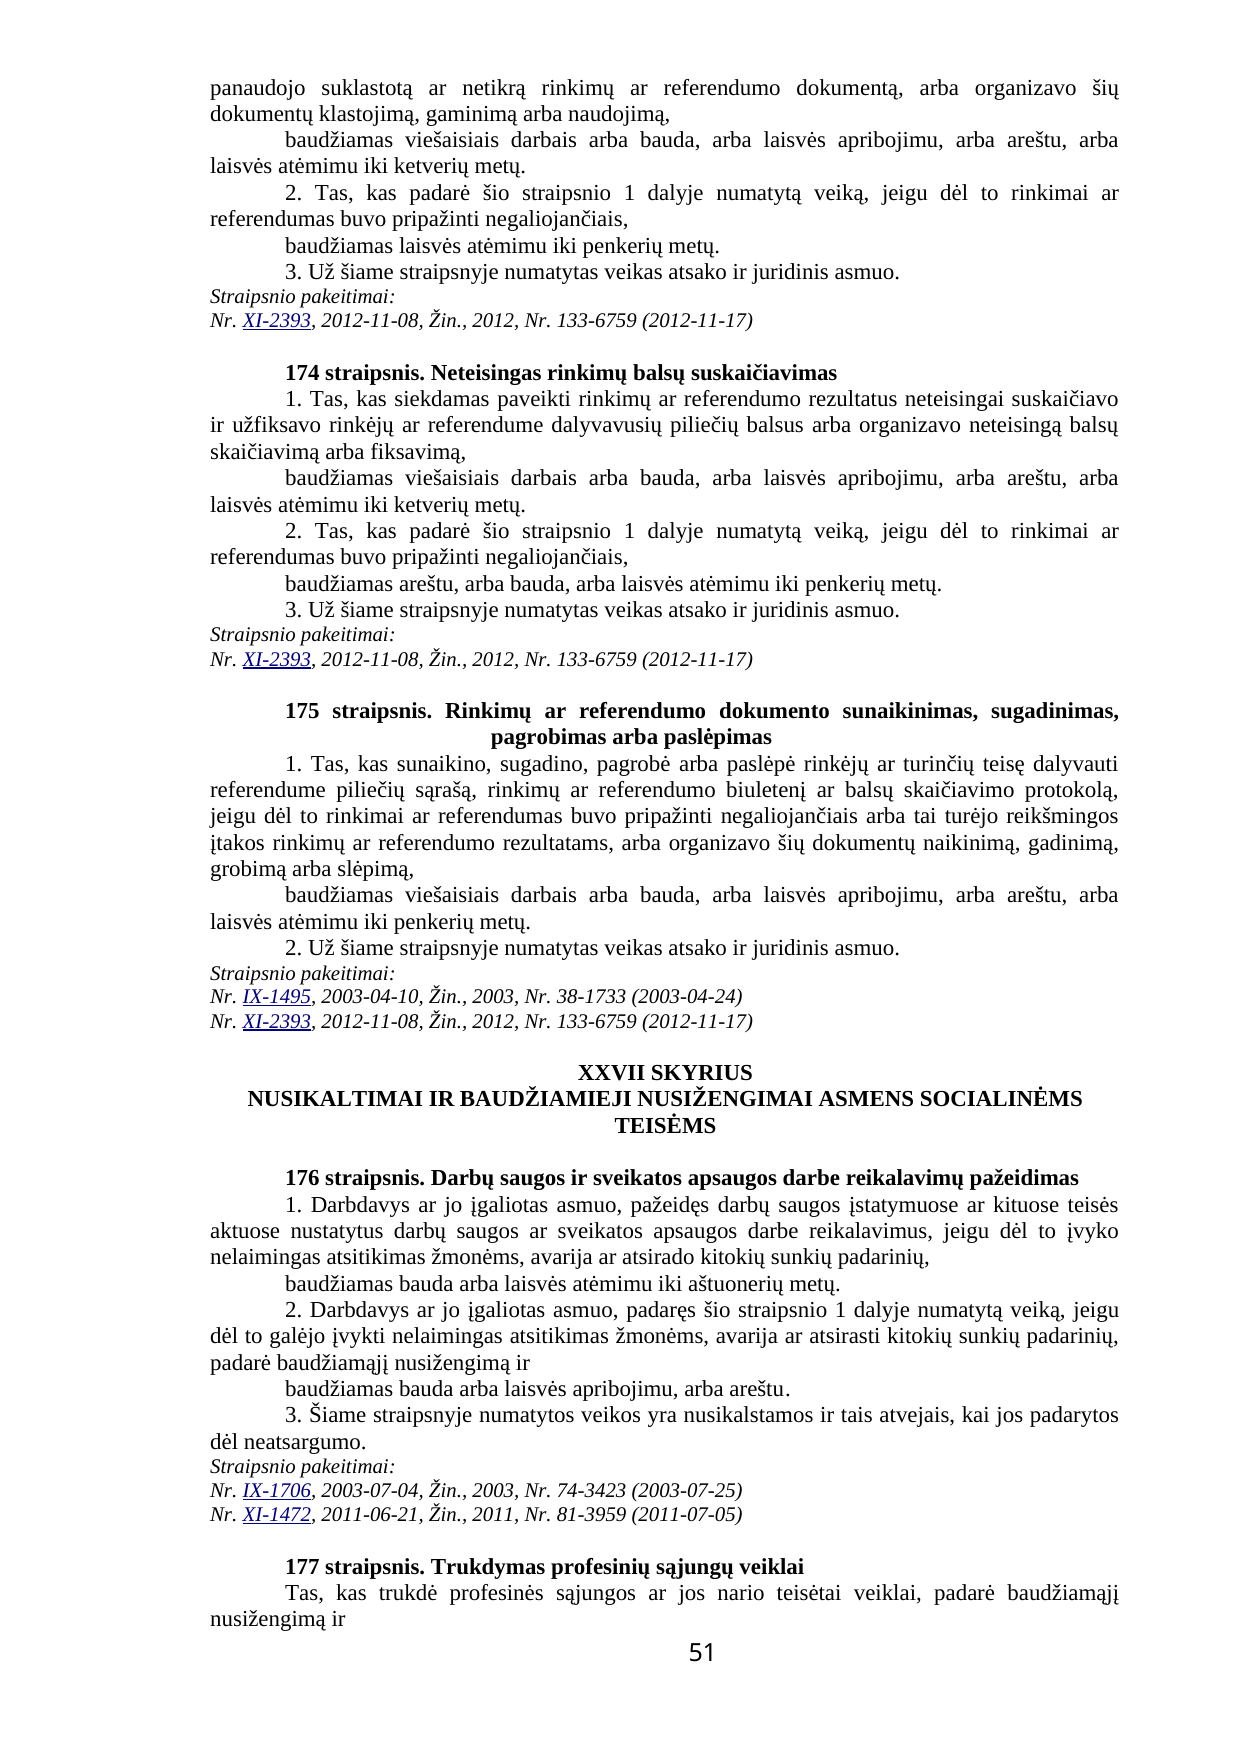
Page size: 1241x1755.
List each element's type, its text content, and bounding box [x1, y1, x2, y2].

text baudžiamas viešaisiais darbais arba bauda, arba laisvės apribojimu, arba areštu, arba laisvės atėmimu iki ketverių metų. [210, 126, 1120, 179]
text 3. Šiame straipsnyje numatytos veikos yra nusikalstamos ir tais atvejais, kai jos padarytos dėl neatsargumo. [210, 1402, 1120, 1454]
text 2. Tas, kas padarė šio straipsnio 1 dalyje numatytą veiką, jeigu dėl to rinkimai ar referendumas buvo pripažinti negaliojančiais, [210, 517, 1120, 570]
text XXVII SKYRIUS [210, 1059, 1120, 1085]
text Nr. IX-1495, 2003-04-10, Žin., 2003, Nr. 38-1733 (2003-04-24) [210, 984, 1120, 1008]
text baudžiamas areštu, arba bauda, arba laisvės atėmimu iki penkerių metų. [210, 570, 1120, 596]
text baudžiamas viešaisiais darbais arba bauda, arba laisvės apribojimu, arba areštu, arba laisvės atėmimu iki ketverių metų. [210, 464, 1120, 517]
text Nr. XI-2393, 2012-11-08, Žin., 2012, Nr. 133-6759 (2012-11-17) [210, 308, 1120, 332]
text 2. Darbdavys ar jo įgaliotas asmuo, padaręs šio straipsnio 1 dalyje numatytą veiką, jeigu dėl to galėjo įvykti nelaimingas atsitikimas žmonėms, avarija ar atsirasti kitokių sunkių padarinių, padarė baudžiamąjį nusižengimą ir [210, 1296, 1120, 1375]
text 175 straipsnis. Rinkimų ar referendumo dokumento sunaikinimas, sugadinimas, pagrobimas arba paslėpimas [285, 697, 1120, 749]
text Nr. XI-1472, 2011-06-21, Žin., 2011, Nr. 81-3959 (2011-07-05) [210, 1502, 1120, 1526]
text 176 straipsnis. Darbų saugos ir sveikatos apsaugos darbe reikalavimų pažeidimas [285, 1164, 1120, 1191]
text Straipsnio pakeitimai: [210, 1454, 1120, 1478]
text Nr. XI-2393, 2012-11-08, Žin., 2012, Nr. 133-6759 (2012-11-17) [210, 1008, 1120, 1033]
text baudžiamas laisvės atėmimu iki penkerių metų. [210, 232, 1120, 258]
text Straipsnio pakeitimai: [210, 622, 1120, 646]
text 1. Tas, kas sunaikino, sugadino, pagrobė arba paslėpė rinkėjų ar turinčių teisę dalyvauti referendume piliečių sąrašą, rinkimų ar referendumo biuletenį ar balsų skaičiavimo protokolą, jeigu dėl to rinkimai ar referendumas buvo pripažinti negaliojančiais arba tai turėjo reikšmingos įtakos rinkimų ar referendumo rezultatams, arba organizavo šių dokumentų naikinimą, gadinimą, grobimą arba slėpimą, [210, 749, 1120, 881]
text 1. Darbdavys ar jo įgaliotas asmuo, pažeidęs darbų saugos įstatymuose ar kituose teisės aktuose nustatytus darbų saugos ar sveikatos apsaugos darbe reikalavimus, jeigu dėl to įvyko nelaimingas atsitikimas žmonėms, avarija ar atsirado kitokių sunkių padarinių, [210, 1191, 1120, 1270]
text 2. Tas, kas padarė šio straipsnio 1 dalyje numatytą veiką, jeigu dėl to rinkimai ar referendumas buvo pripažinti negaliojančiais, [210, 179, 1120, 232]
text panaudojo suklastotą ar netikrą rinkimų ar referendumo dokumentą, arba organizavo šių dokumentų klastojimą, gaminimą arba naudojimą, [210, 73, 1120, 126]
text 3. Už šiame straipsnyje numatytas veikas atsako ir juridinis asmuo. [210, 258, 1120, 284]
text Straipsnio pakeitimai: [210, 284, 1120, 308]
text 177 straipsnis. Trukdymas profesinių sąjungų veiklai [210, 1553, 1120, 1579]
text Straipsnio pakeitimai: [210, 960, 1120, 984]
text 174 straipsnis. Neteisingas rinkimų balsų suskaičiavimas [210, 359, 1120, 385]
text 2. Už šiame straipsnyje numatytas veikas atsako ir juridinis asmuo. [210, 934, 1120, 960]
text baudžiamas viešaisiais darbais arba bauda, arba laisvės apribojimu, arba areštu, arba laisvės atėmimu iki penkerių metų. [210, 881, 1120, 934]
text Nr. XI-2393, 2012-11-08, Žin., 2012, Nr. 133-6759 (2012-11-17) [210, 646, 1120, 671]
text baudžiamas bauda arba laisvės atėmimu iki aštuonerių metų. [210, 1270, 1120, 1296]
text Tas, kas trukdė profesinės sąjungos ar jos nario teisėtai veiklai, padarė baudžiamąjį nusižengimą ir [210, 1579, 1120, 1632]
text baudžiamas bauda arba laisvės apribojimu, arba areštu. [210, 1375, 1120, 1402]
text 3. Už šiame straipsnyje numatytas veikas atsako ir juridinis asmuo. [210, 596, 1120, 622]
text Nr. IX-1706, 2003-07-04, Žin., 2003, Nr. 74-3423 (2003-07-25) [210, 1478, 1120, 1502]
text 1. Tas, kas siekdamas paveikti rinkimų ar referendumo rezultatus neteisingai suskaičiavo ir užfiksavo rinkėjų ar referendume dalyvavusių piliečių balsus arba organizavo neteisingą balsų skaičiavimą arba fiksavimą, [210, 385, 1120, 464]
text NUSIKALTIMAI IR BAUDŽIAMIEJI NUSIŽENGIMAI ASMENS SOCIALINĖMS TEISĖMS [210, 1085, 1120, 1138]
